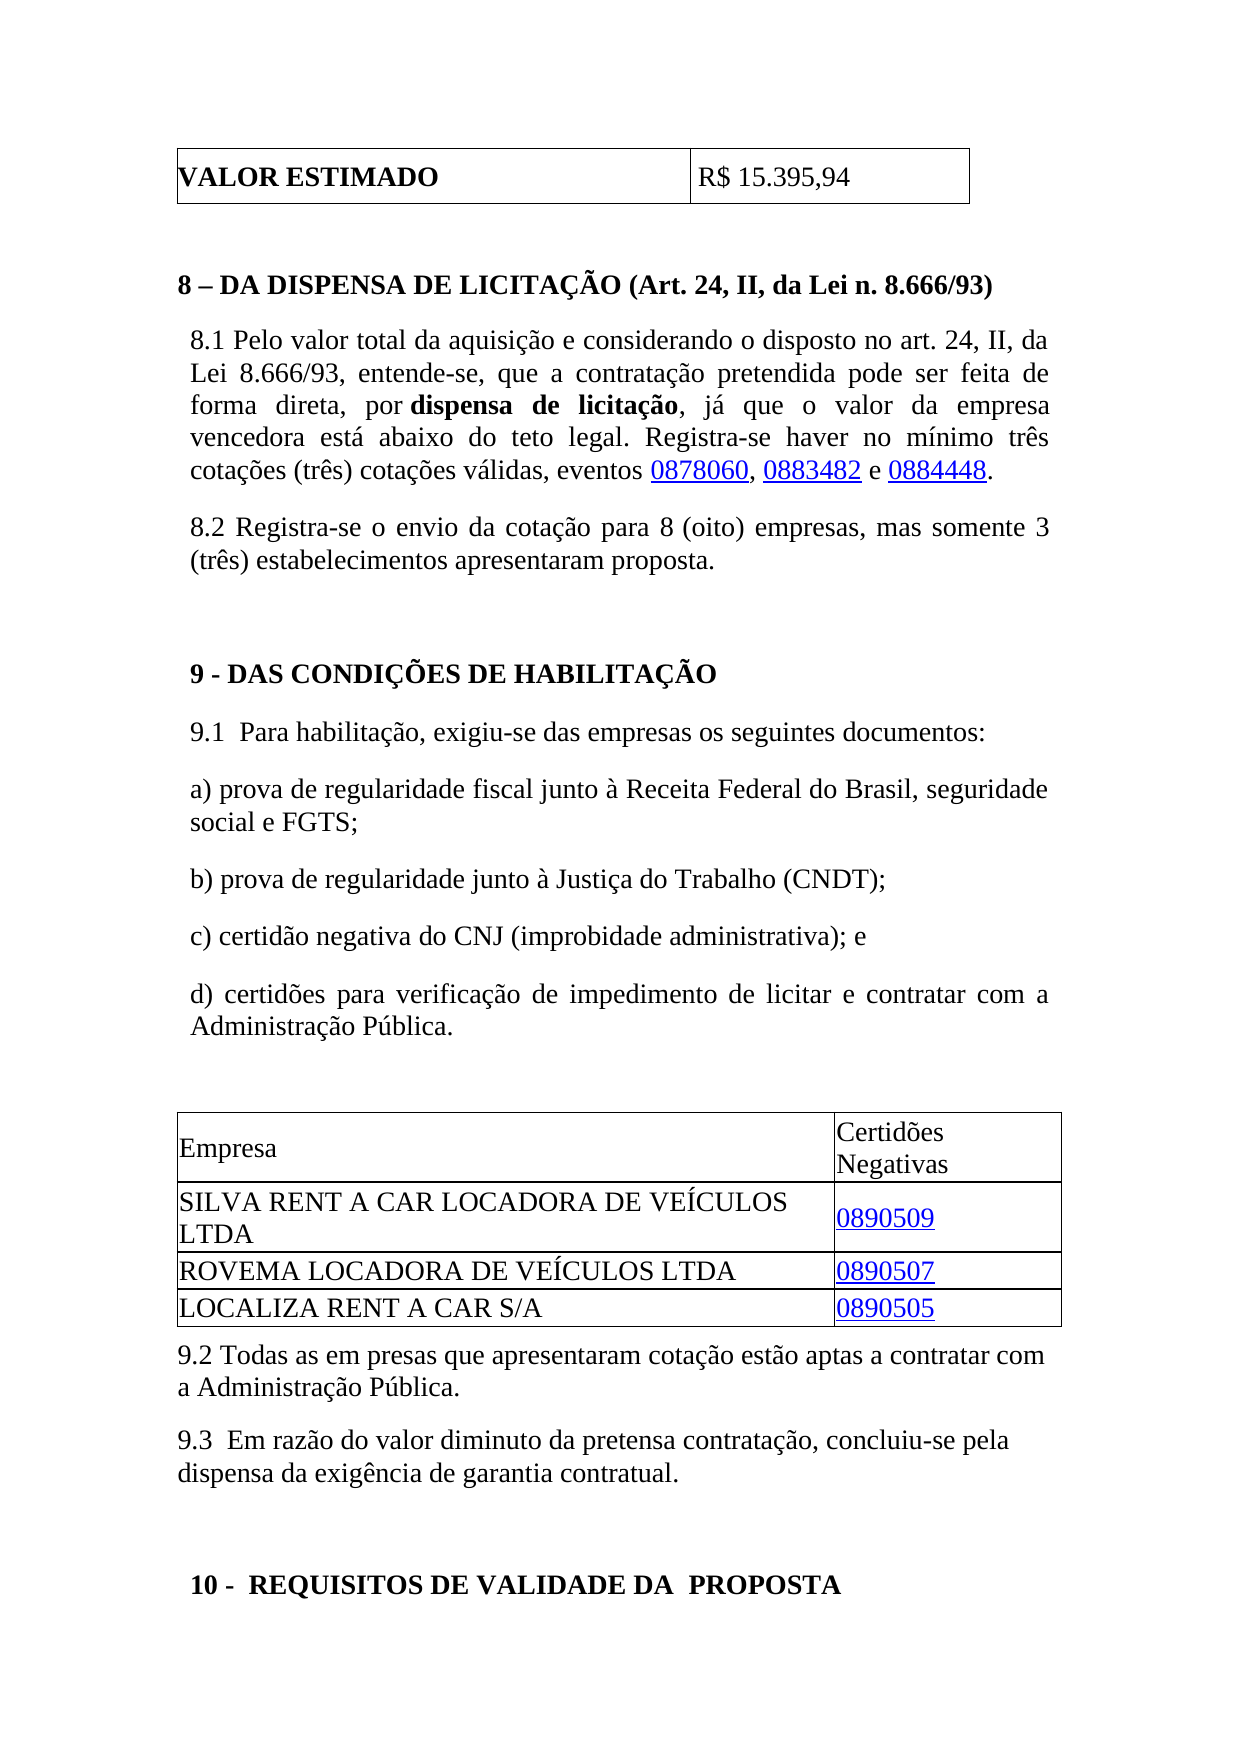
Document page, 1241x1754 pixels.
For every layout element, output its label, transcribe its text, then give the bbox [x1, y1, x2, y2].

text 9.3 Em razão do valor diminuto da pretensa contratação, concluiu-se pela dispensa da exigência de garantia contratual. [177, 1423, 1063, 1488]
table_cell R$ 15.395,94 [691, 149, 969, 203]
text 9 - DAS CONDIÇÕES DE HABILITAÇÃO [190, 657, 1051, 690]
text 8 – DA DISPENSA DE LICITAÇÃO (Art. 24, II, da Lei n. 8.666/93) [177, 268, 1063, 300]
table_cell SILVA RENT A CAR LOCADORA DE VEÍCULOS LTDA [178, 1183, 834, 1251]
table_cell 0890509 [835, 1183, 1061, 1251]
text 9.2 Todas as em presas que apresentaram cotação estão aptas a contratar com a Administração Pública. [177, 1338, 1063, 1402]
text 8.2 Registra-se o envio da cotação para 8 (oito) empresas, mas somente 3 (três) estabelecimentos apresentaram proposta. [190, 510, 1051, 575]
table_cell 0890507 [835, 1253, 1061, 1288]
text d) certidões para verificação de impedimento de licitar e contratar com a Administração Pública. [190, 977, 1051, 1042]
text c) certidão negativa do CNJ (improbidade administrativa); e [190, 919, 1051, 952]
table_header Certidões Negativas [835, 1113, 1061, 1181]
table_cell LOCALIZA RENT A CAR S/A [178, 1290, 834, 1326]
table_cell VALOR ESTIMADO [178, 149, 690, 203]
table_cell 0890505 [835, 1290, 1061, 1326]
text a) prova de regularidade fiscal junto à Receita Federal do Brasil, seguridade social e FGTS; [190, 772, 1051, 837]
text 8.1 Pelo valor total da aquisição e considerando o disposto no art. 24, II, da Lei 8.666/93, entende-se, que a contratação pretendida pode ser feita de forma direta, por dispensa de licitação, já que o valor da empresa vencedora está abaixo do teto legal. Registra-se haver no mínimo três cotações (três) cotações válidas, eventos 0878060, 0883482 e 0884448. [190, 323, 1051, 485]
table_header Empresa [178, 1113, 834, 1181]
text 9.1 Para habilitação, exigiu-se das empresas os seguintes documentos: [190, 715, 1051, 747]
text 10 - REQUISITOS DE VALIDADE DA PROPOSTA [190, 1568, 1051, 1601]
table_cell ROVEMA LOCADORA DE VEÍCULOS LTDA [178, 1253, 834, 1288]
text b) prova de regularidade junto à Justiça do Trabalho (CNDT); [190, 862, 1051, 894]
